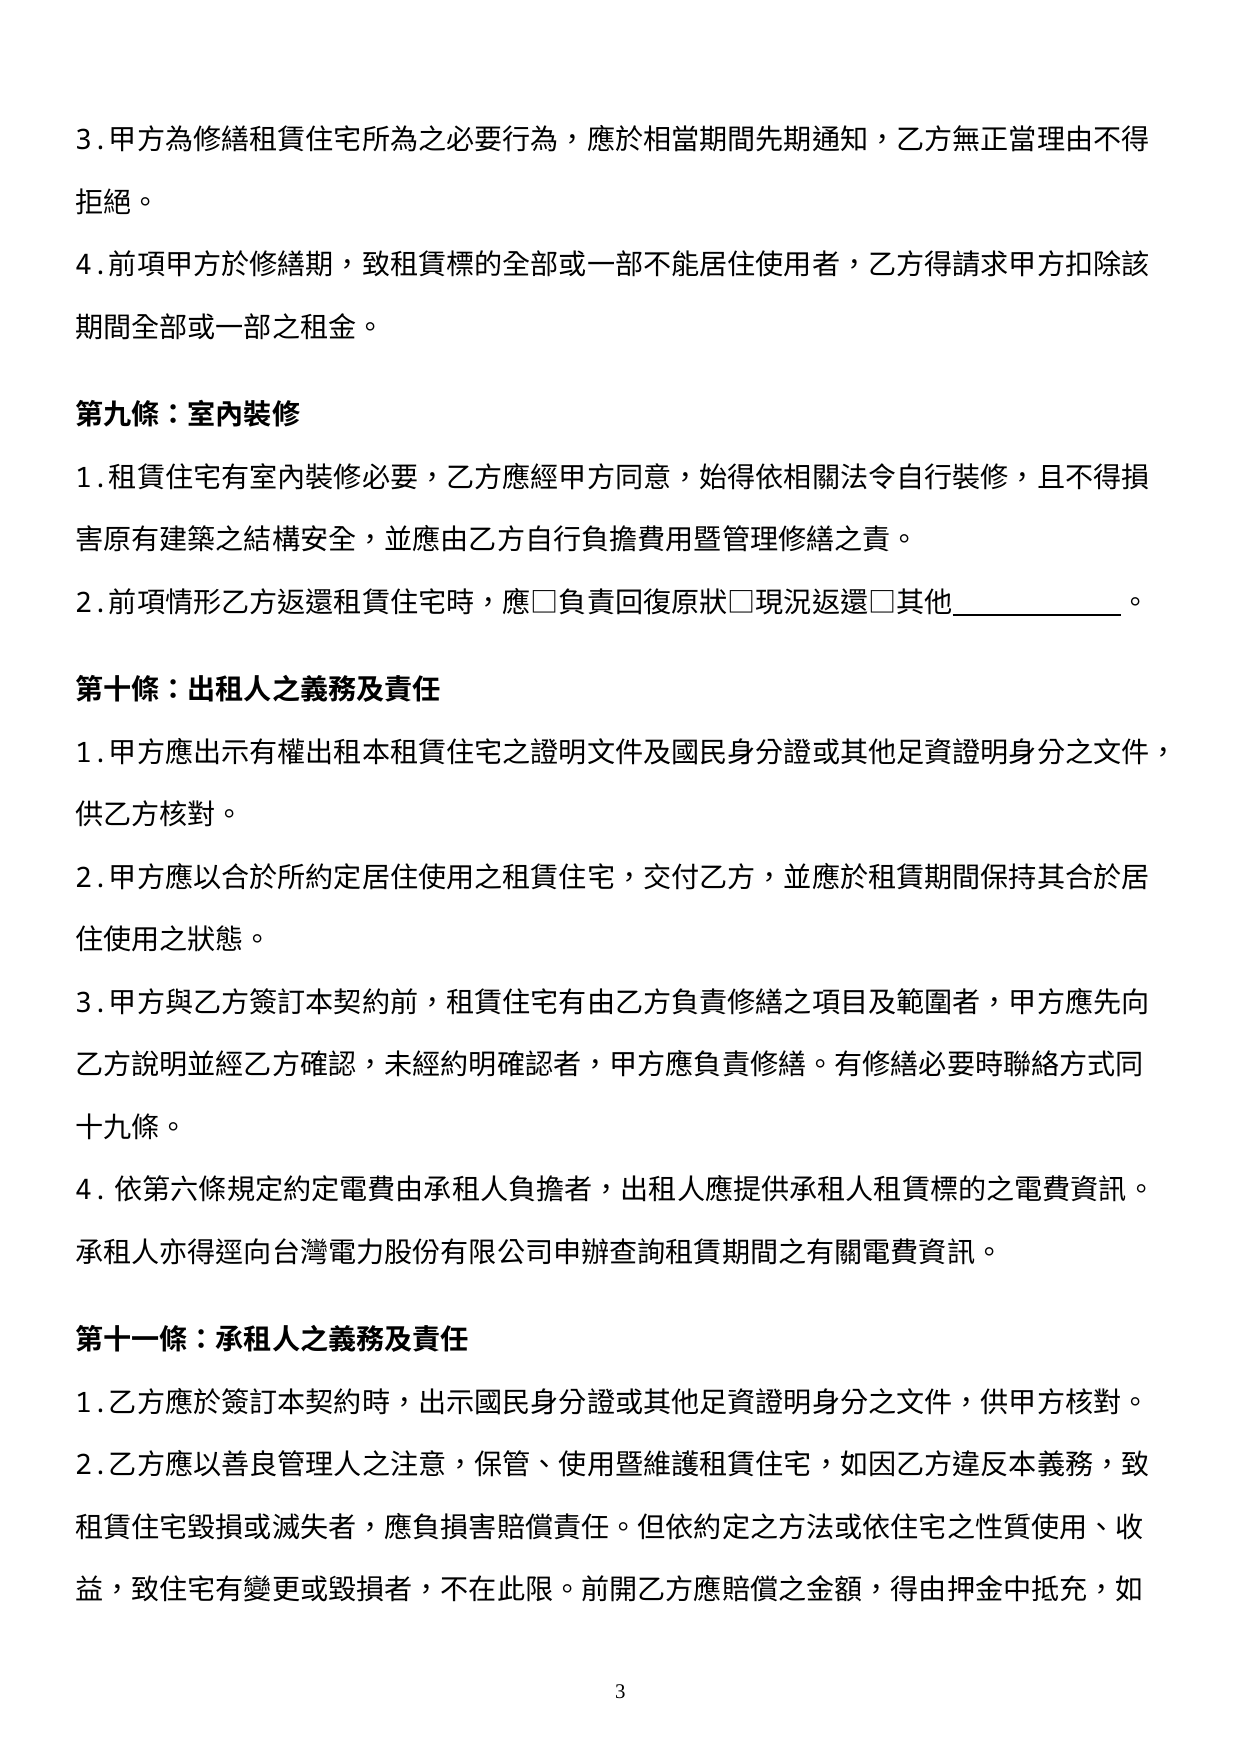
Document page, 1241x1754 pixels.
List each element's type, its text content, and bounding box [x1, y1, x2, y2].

text 1.乙方應於簽訂本契約時，出示國民身分證或其他足資證明身分之文件，供甲方核對。 [75, 1358, 1165, 1421]
text 4. 依第六條規定約定電費由承租人負擔者，出租人應提供承租人租賃標的之電費資訊。承租人亦得逕向台灣電力股份有限公司申辦查詢租賃期間之有關電費資訊。 [75, 1146, 1165, 1271]
text 1.甲方應出示有權出租本租賃住宅之證明文件及國民身分證或其他足資證明身分之文件，供乙方核對。 [75, 708, 1165, 833]
text 第十條：出租人之義務及責任 [75, 646, 1165, 708]
text 2.前項情形乙方返還租賃住宅時，應□負責回復原狀□現況返還□其他 。 [75, 558, 1165, 621]
text 第九條：室內裝修 [75, 371, 1165, 433]
text 1.租賃住宅有室內裝修必要，乙方應經甲方同意，始得依相關法令自行裝修，且不得損害原有建築之結構安全，並應由乙方自行負擔費用暨管理修繕之責。 [75, 433, 1165, 558]
text 2.甲方應以合於所約定居住使用之租賃住宅，交付乙方，並應於租賃期間保持其合於居住使用之狀態。 [75, 833, 1165, 958]
text 4.前項甲方於修繕期，致租賃標的全部或一部不能居住使用者，乙方得請求甲方扣除該期間全部或一部之租金。 [75, 221, 1165, 346]
text 第十一條：承租人之義務及責任 [75, 1296, 1165, 1358]
text 2.乙方應以善良管理人之注意，保管、使用暨維護租賃住宅，如因乙方違反本義務，致租賃住宅毀損或滅失者，應負損害賠償責任。但依約定之方法或依住宅之性質使用、收益，致住宅有變更或毀損者，不在此限。前開乙方應賠償之金額，得由押金中抵充，如 [75, 1421, 1165, 1608]
text 3.甲方與乙方簽訂本契約前，租賃住宅有由乙方負責修繕之項目及範圍者，甲方應先向乙方說明並經乙方確認，未經約明確認者，甲方應負責修繕。有修繕必要時聯絡方式同十九條。 [75, 958, 1165, 1146]
text 3.甲方為修繕租賃住宅所為之必要行為，應於相當期間先期通知，乙方無正當理由不得拒絕。 [75, 96, 1165, 221]
